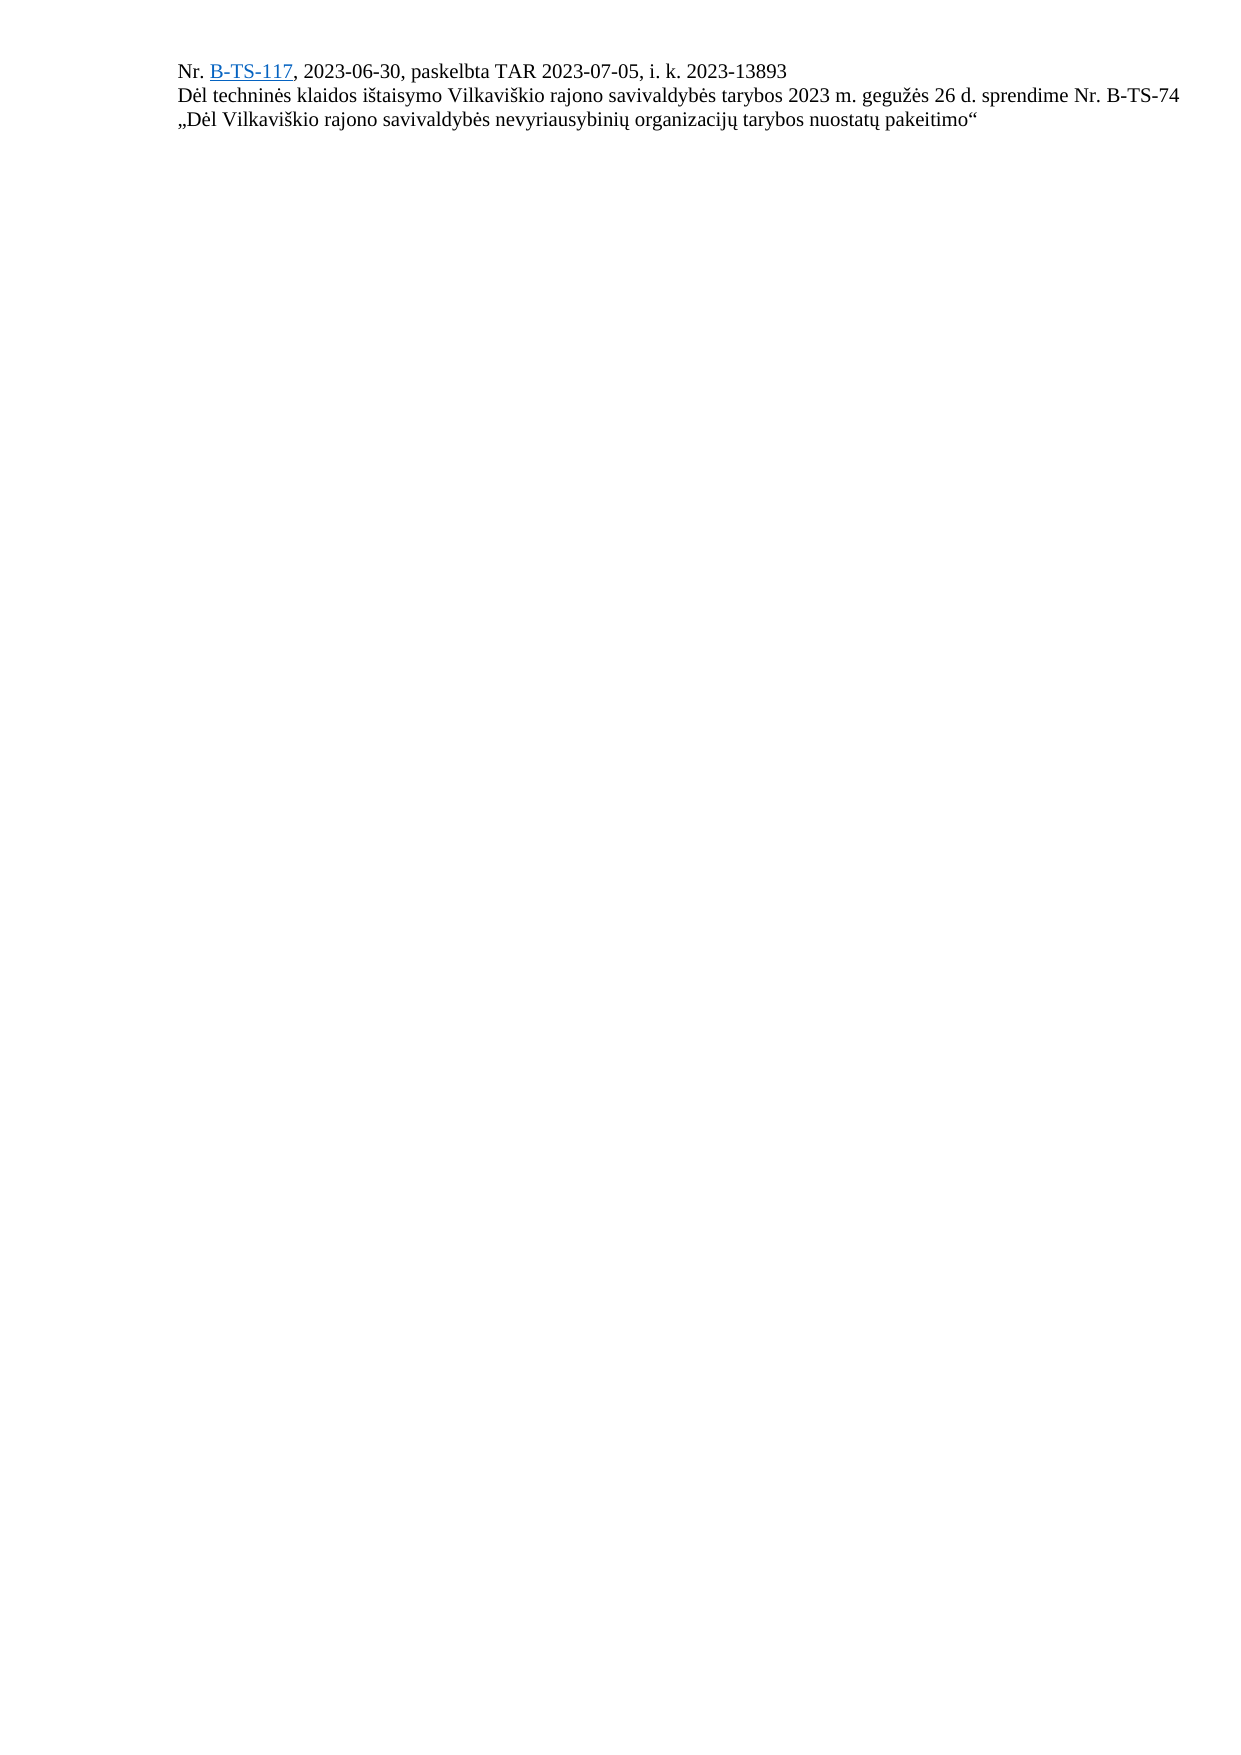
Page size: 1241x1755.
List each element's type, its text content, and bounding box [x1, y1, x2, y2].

text Dėl techninės klaidos ištaisymo Vilkaviškio rajono savivaldybės tarybos 2023 m. gegužės 26 d. sprendime Nr. B-TS-74 „Dėl Vilkaviškio rajono savivaldybės nevyriausybinių organizacijų tarybos nuostatų pakeitimo“ [177, 83, 1181, 131]
text Nr. B-TS-117, 2023-06-30, paskelbta TAR 2023-07-05, i. k. 2023-13893 [177, 59, 1181, 83]
